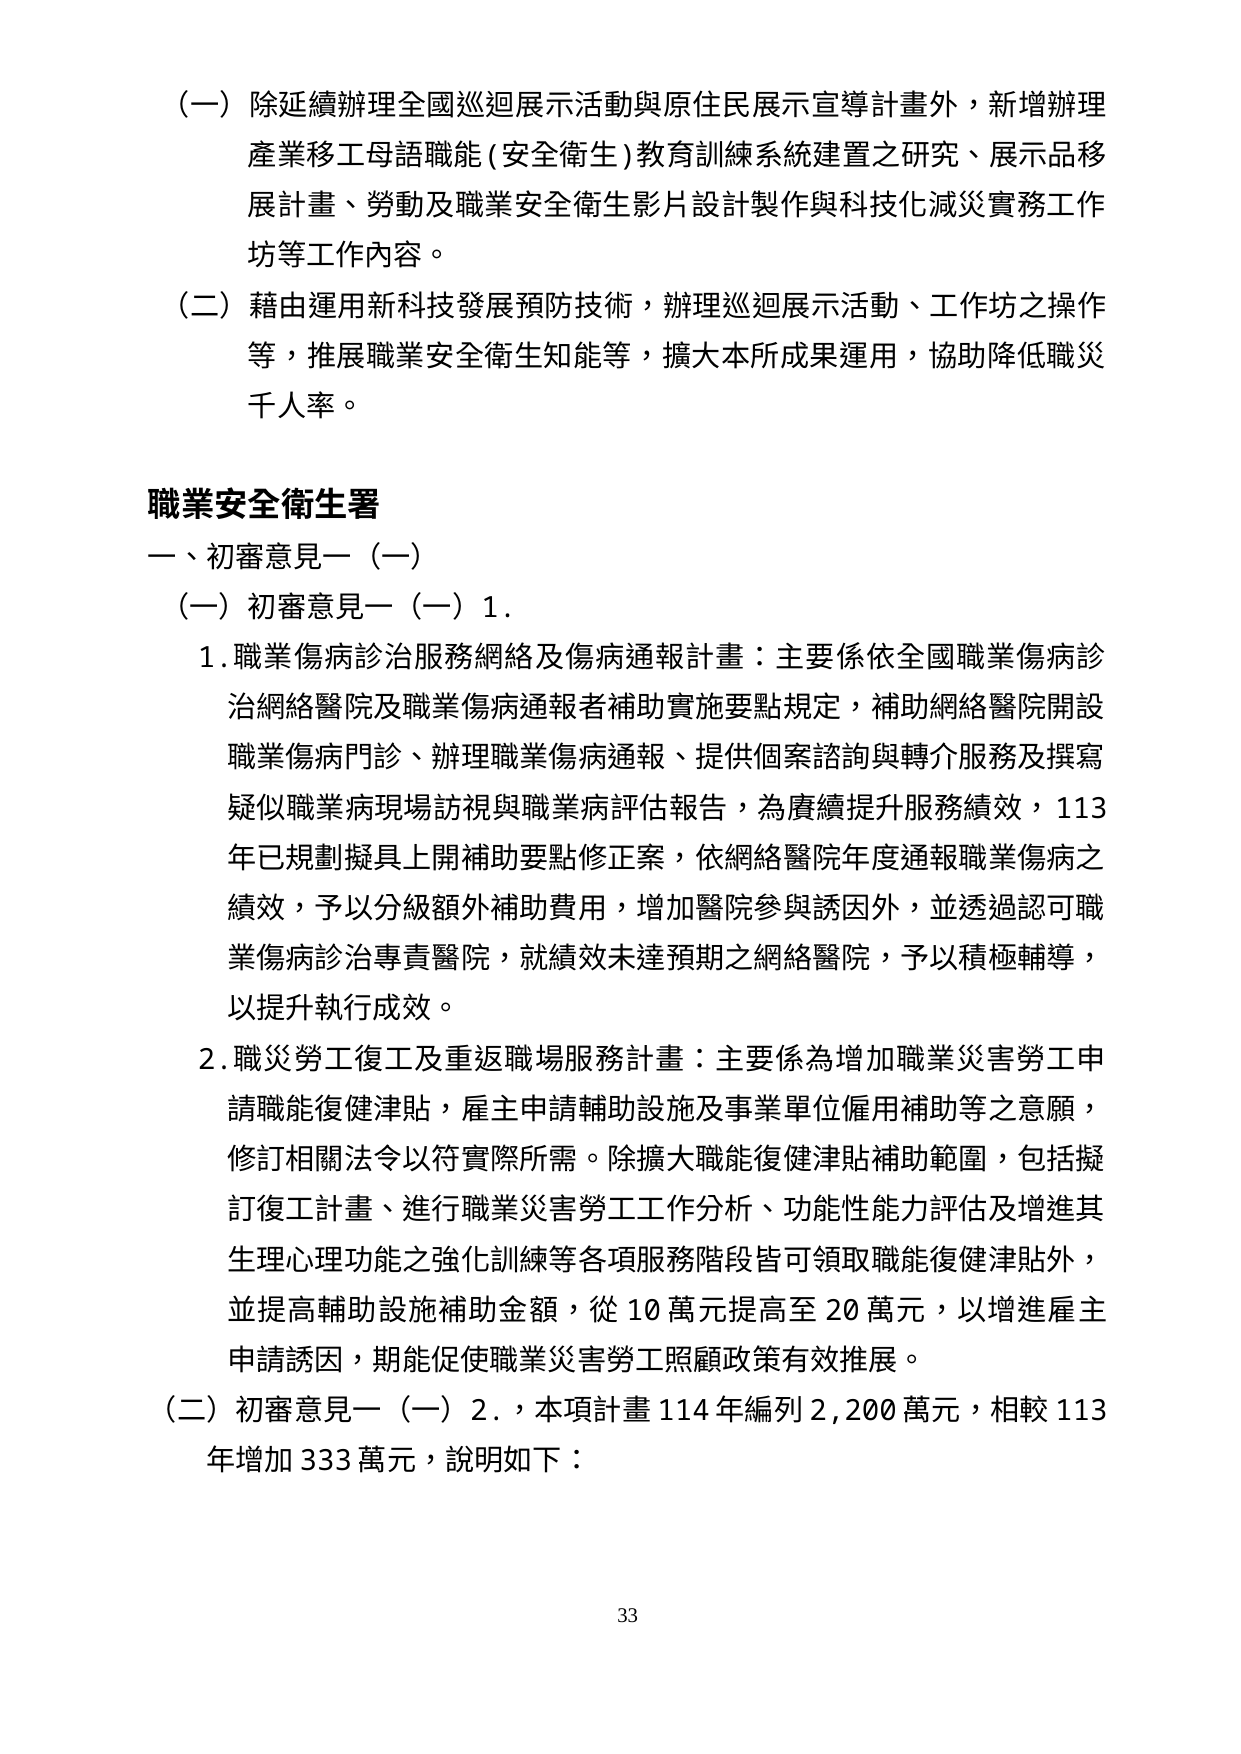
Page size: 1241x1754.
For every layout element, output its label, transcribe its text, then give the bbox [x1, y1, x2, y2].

text 職業安全衛生署 [148, 477, 1107, 527]
text 2.職災勞工復工及重返職場服務計畫：主要係為增加職業災害勞工申請職能復健津貼，雇主申請輔助設施及事業單位僱用補助等之意願，修訂相關法令以符實際所需。除擴大職能復健津貼補助範圍，包括擬訂復工計畫、進行職業災害勞工工作分析、功能性能力評估及增進其生理心理功能之強化訓練等各項服務階段皆可領取職能復健津貼外，並提高輔助設施補助金額，從10萬元提高至20萬元，以增進雇主申請誘因，期能促使職業災害勞工照顧政策有效推展。 [198, 1029, 1107, 1380]
text 1.職業傷病診治服務網絡及傷病通報計畫：主要係依全國職業傷病診治網絡醫院及職業傷病通報者補助實施要點規定，補助網絡醫院開設職業傷病門診、辦理職業傷病通報、提供個案諮詢與轉介服務及撰寫疑似職業病現場訪視與職業病評估報告，為賡續提升服務績效，113年已規劃擬具上開補助要點修正案，依網絡醫院年度通報職業傷病之績效，予以分級額外補助費用，增加醫院參與誘因外，並透過認可職業傷病診治專責醫院，就績效未達預期之網絡醫院，予以積極輔導，以提升執行成效。 [198, 627, 1107, 1029]
text （一）初審意見一（一）1. [160, 577, 1107, 627]
text （二）初審意見一（一）2.，本項計畫114年編列2,200萬元，相較113年增加333萬元，說明如下： [148, 1380, 1107, 1481]
text 一、初審意見一（一） [148, 527, 1107, 577]
text （二）藉由運用新科技發展預防技術，辦理巡迴展示活動、工作坊之操作等，推展職業安全衛生知能等，擴大本所成果運用，協助降低職災千人率。 [160, 276, 1107, 426]
text （一）除延續辦理全國巡迴展示活動與原住民展示宣導計畫外，新增辦理產業移工母語職能(安全衛生)教育訓練系統建置之研究、展示品移展計畫、勞動及職業安全衛生影片設計製作與科技化減災實務工作坊等工作內容。 [160, 75, 1107, 276]
